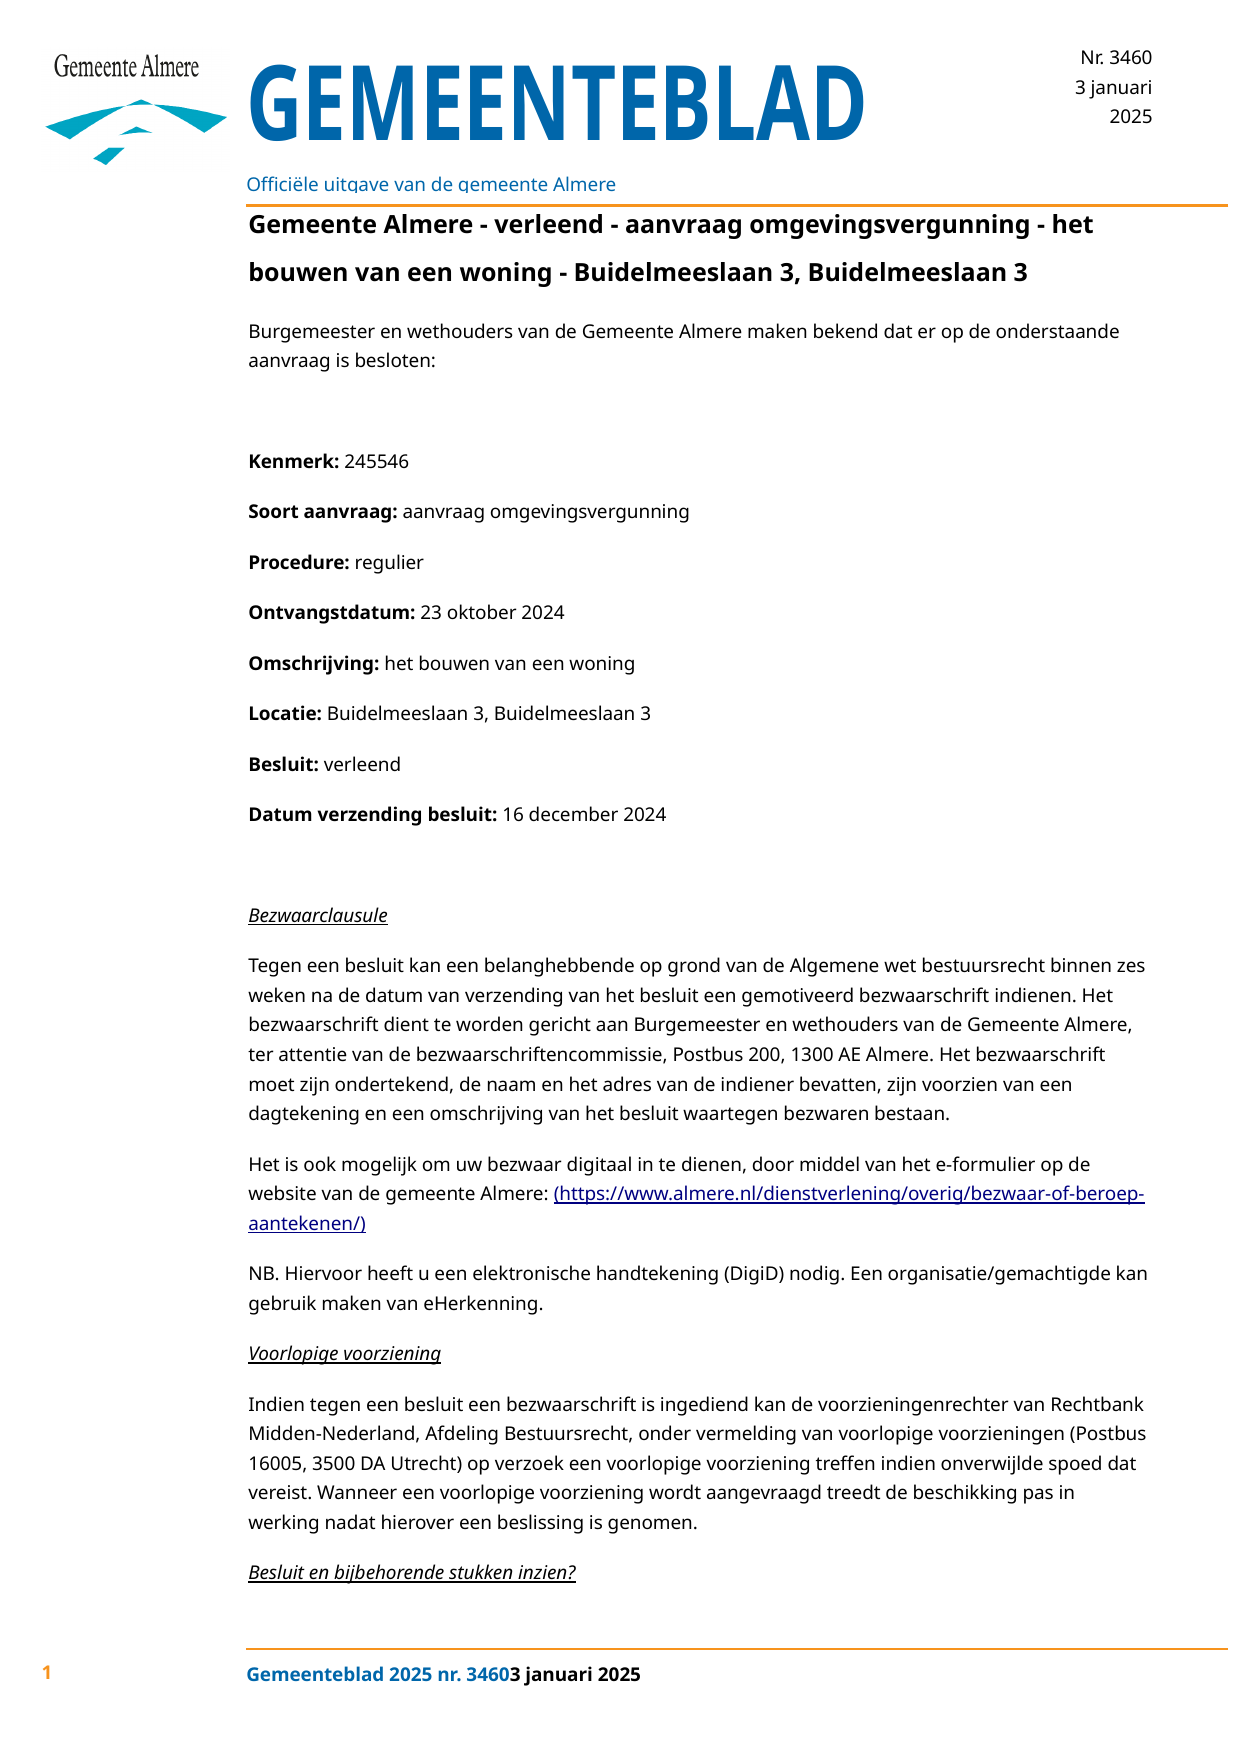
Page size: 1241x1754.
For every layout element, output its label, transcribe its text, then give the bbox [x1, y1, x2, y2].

text Datum verzending besluit: 16 december 2024 [248, 801, 1152, 827]
text Burgemeester en wethouders van de Gemeente Almere maken bekend dat er op de onderstaande aanvraag is besloten: [248, 318, 1152, 373]
text Omschrijving: het bouwen van een woning [248, 650, 1152, 676]
text Bezwaarclausule [248, 902, 1152, 928]
text Besluit: verleend [248, 751, 1152, 777]
text Soort aanvraag: aanvraag omgevingsvergunning [248, 499, 1152, 524]
picture [41, 47, 231, 172]
text Kenmerk: 245546 [248, 448, 1152, 474]
text Tegen een besluit kan een belanghebbende op grond van de Algemene wet bestuursrecht binnen zes weken na de datum van verzending van het besluit een gemotiveerd bezwaarschrift indienen. Het bezwaarschrift dient te worden gericht aan Burgemeester en wethouders van de Gemeente Almere, ter attentie van de bezwaarschriftencommissie, Postbus 200, 1300 AE Almere. Het bezwaarschrift moet zijn ondertekend, de naam en het adres van de indiener bevatten, zijn voorzien van een dagtekening en een omschrijving van het besluit waartegen bezwaren bestaan. [248, 952, 1152, 1126]
text Indien tegen een besluit een bezwaarschrift is ingediend kan de voorzieningenrechter van Rechtbank Midden-Nederland, Afdeling Bestuursrecht, onder vermelding van voorlopige voorzieningen (Postbus 16005, 3500 DA Utrecht) op verzoek een voorlopige voorziening treffen indien onverwijlde spoed dat vereist. Wanneer een voorlopige voorziening wordt aangevraagd treedt de beschikking pas in werking nadat hierover een beslissing is genomen. [248, 1391, 1152, 1535]
text Procedure: regulier [248, 549, 1152, 575]
text Besluit en bijbehorende stukken inzien? [248, 1559, 1152, 1585]
text Het is ook mogelijk om uw bezwaar digitaal in te dienen, door middel van het e-formulier op de website van de gemeente Almere: (https://www.almere.nl/dienstverlening/overig/bezwaar-of-beroep-aantekenen/) [248, 1151, 1152, 1236]
text Gemeente Almere - verleend - aanvraag omgevingsvergunning - het bouwen van een woning - Buidelmeeslaan 3, Buidelmeeslaan 3 [248, 207, 1152, 288]
text Ontvangstdatum: 23 oktober 2024 [248, 599, 1152, 625]
text Voorlopige voorziening [248, 1340, 1152, 1366]
text NB. Hiervoor heeft u een elektronische handtekening (DigiD) nodig. Een organisatie/gemachtigde kan gebruik maken van eHerkenning. [248, 1260, 1152, 1316]
text Locatie: Buidelmeeslaan 3, Buidelmeeslaan 3 [248, 700, 1152, 726]
